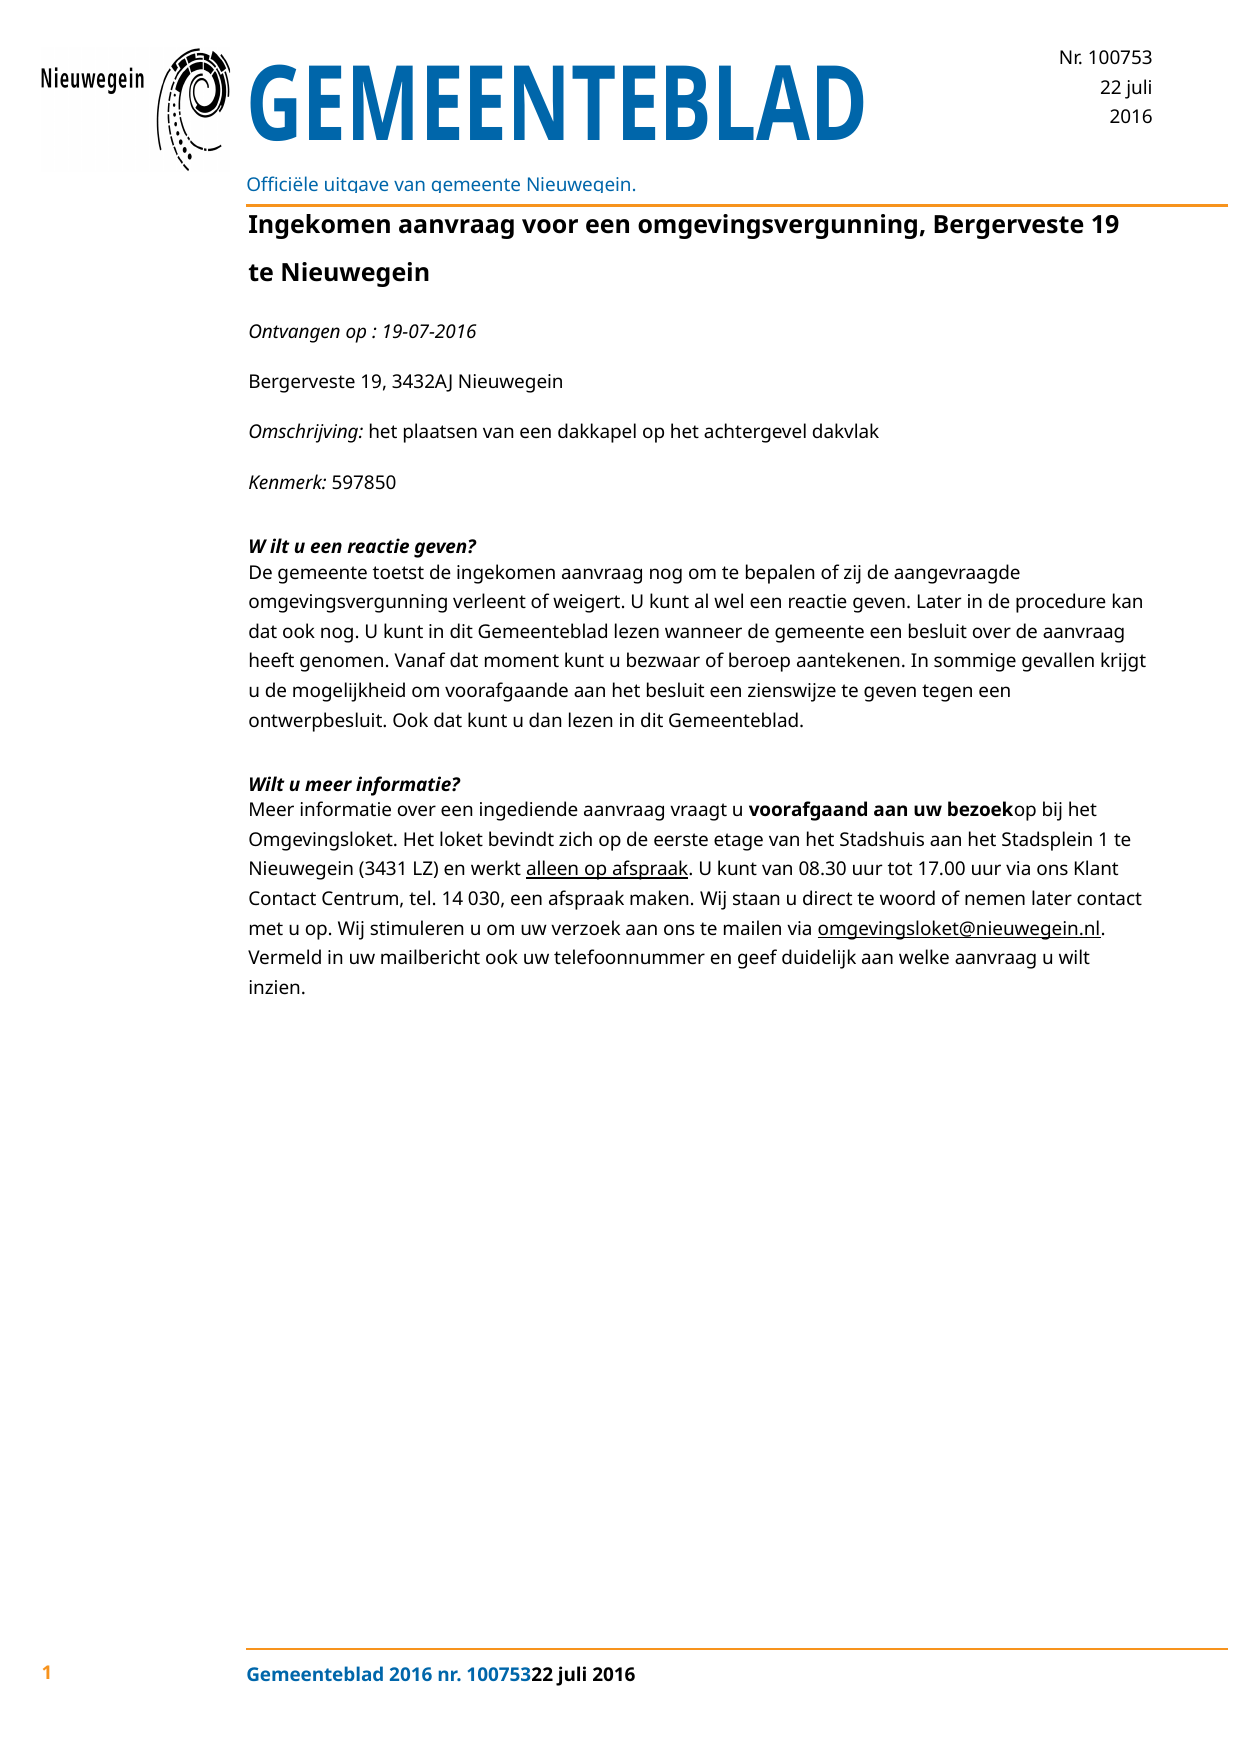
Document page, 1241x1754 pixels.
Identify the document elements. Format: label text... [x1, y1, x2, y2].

text W ilt u een reactie geven? [248, 533, 1152, 559]
text Wilt u meer informatie? [248, 771, 1152, 796]
picture [41, 47, 231, 172]
text Ontvangen op : 19-07-2016 [248, 318, 1152, 344]
text Bergerveste 19, 3432AJ Nieuwegein [248, 368, 1152, 394]
text Meer informatie over een ingediende aanvraag vraagt u voorafgaand aan uw bezoekop bij het Omgevingsloket. Het loket bevindt zich op de eerste etage van het Stadshuis aan het Stadsplein 1 te Nieuwegein (3431 LZ) en werkt alleen op afspraak. U kunt van 08.30 uur tot 17.00 uur via ons Klant Contact Centrum, tel. 14 030, een afspraak maken. Wij staan u direct te woord of nemen later contact met u op. Wij stimuleren u om uw verzoek aan ons te mailen via omgevingsloket@nieuwegein.nl. Vermeld in uw mailbericht ook uw telefoonnummer en geef duidelijk aan welke aanvraag u wilt inzien. [248, 796, 1152, 1000]
text Omschrijving: het plaatsen van een dakkapel op het achtergevel dakvlak [248, 419, 1152, 444]
text Ingekomen aanvraag voor een omgevingsvergunning, Bergerveste 19 te Nieuwegein [248, 207, 1152, 288]
text De gemeente toetst de ingekomen aanvraag nog om te bepalen of zij de aangevraagde omgevingsvergunning verleent of weigert. U kunt al wel een reactie geven. Later in de procedure kan dat ook nog. U kunt in dit Gemeenteblad lezen wanneer de gemeente een besluit over de aanvraag heeft genomen. Vanaf dat moment kunt u bezwaar of beroep aantekenen. In sommige gevallen krijgt u de mogelijkheid om voorafgaande aan het besluit een zienswijze te geven tegen een ontwerpbesluit. Ook dat kunt u dan lezen in dit Gemeenteblad. [248, 559, 1152, 732]
text Kenmerk: 597850 [248, 469, 1152, 495]
